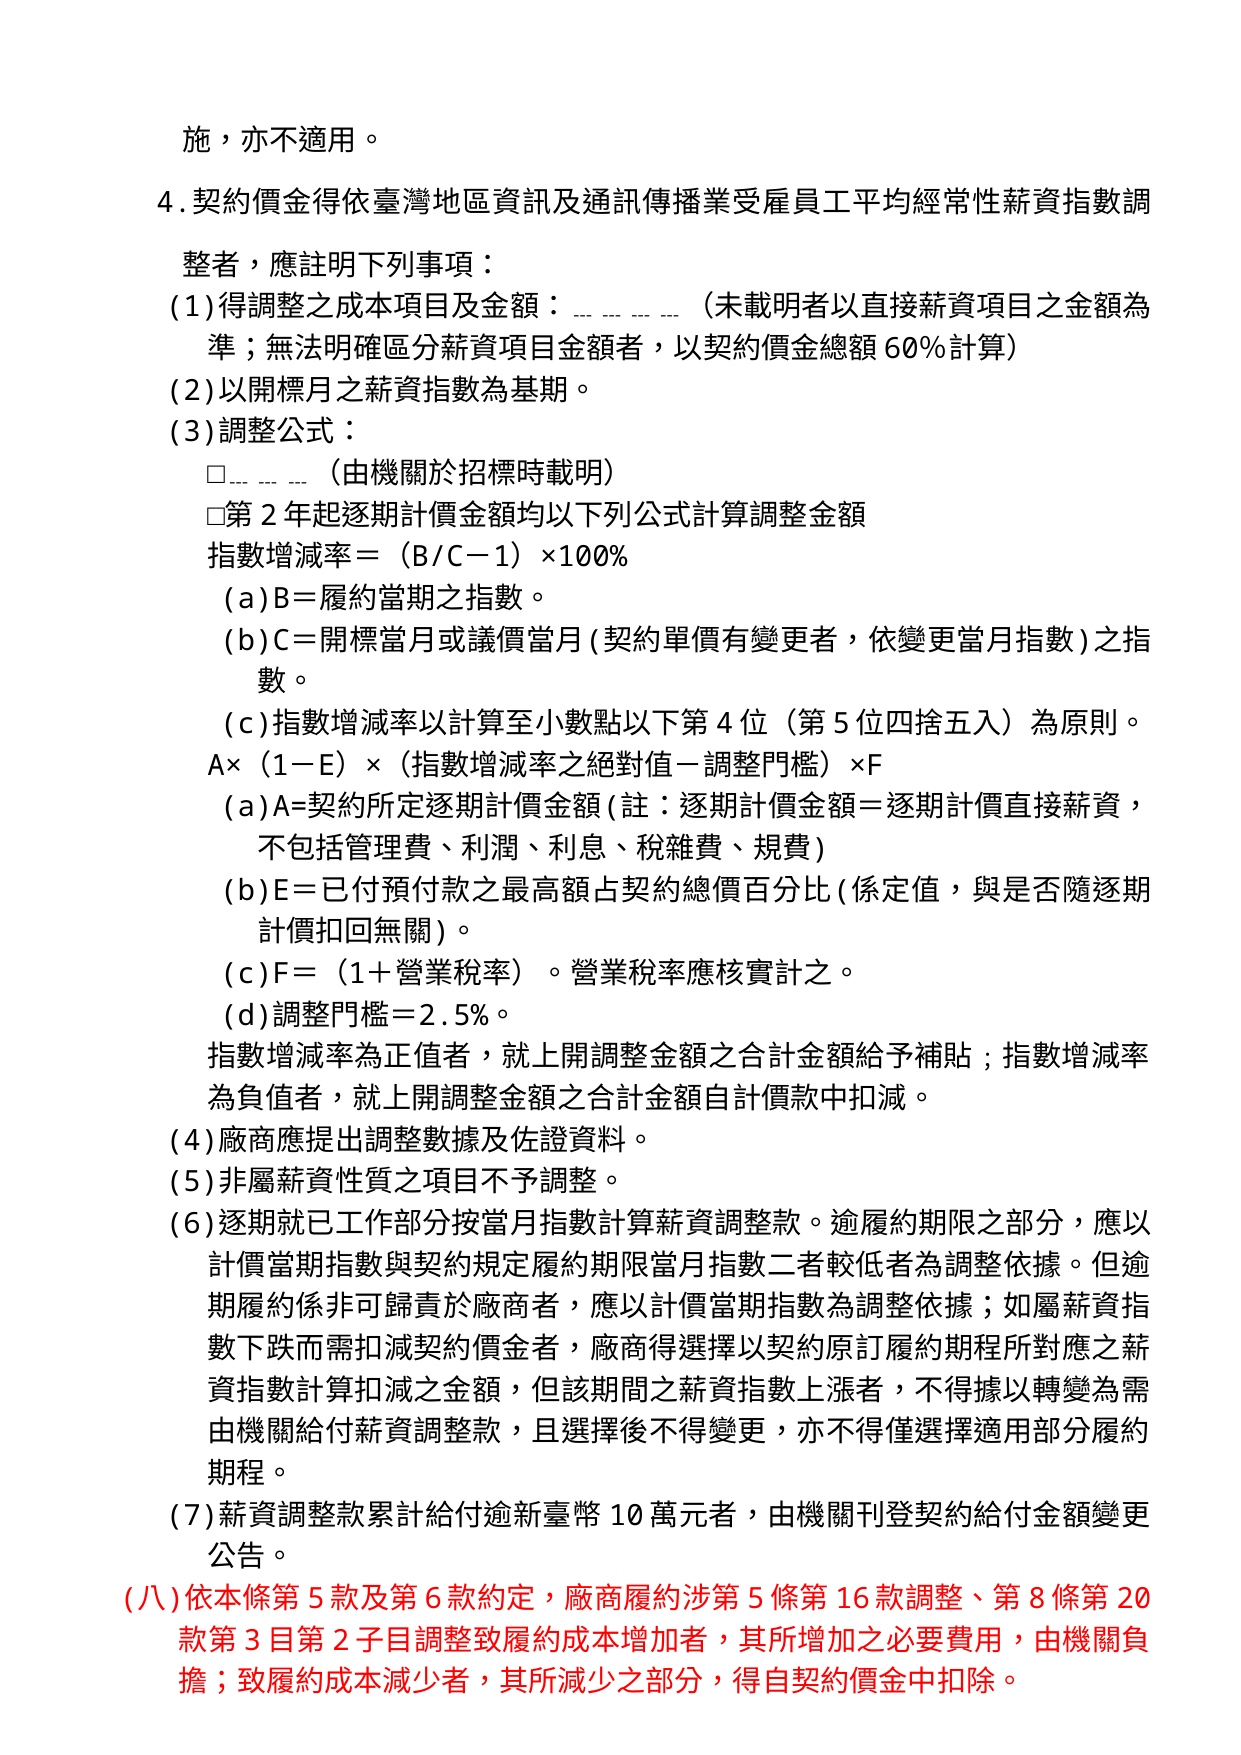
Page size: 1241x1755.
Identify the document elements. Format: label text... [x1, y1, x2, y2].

text (a)A=契約所定逐期計價金額(註：逐期計價金額＝逐期計價直接薪資，不包括管理費、利潤、利息、稅雜費、規費) [220, 783, 1152, 867]
text (6)逐期就已工作部分按當月指數計算薪資調整款。逾履約期限之部分，應以計價當期指數與契約規定履約期限當月指數二者較低者為調整依據。但逾期履約係非可歸責於廠商者，應以計價當期指數為調整依據；如屬薪資指數下跌而需扣減契約價金者，廠商得選擇以契約原訂履約期程所對應之薪資指數計算扣減之金額，但該期間之薪資指數上漲者，不得據以轉變為需由機關給付薪資調整款，且選擇後不得變更，亦不得僅選擇適用部分履約期程。 [166, 1200, 1152, 1492]
text A×（1－E）×（指數增減率之絕對值－調整門檻）×F [207, 742, 1152, 783]
text 指數增減率為正值者，就上開調整金額之合計金額給予補貼﹔指數增減率為負值者，就上開調整金額之合計金額自計價款中扣減。 [207, 1033, 1152, 1117]
text (d)調整門檻＝2.5%。 [219, 992, 1152, 1033]
text (b)E＝已付預付款之最高額占契約總價百分比(係定值，與是否隨逐期計價扣回無關)。 [220, 867, 1152, 950]
text (5)非屬薪資性質之項目不予調整。 [166, 1158, 1152, 1200]
text (a)B＝履約當期之指數。 [220, 575, 1152, 617]
text (2)以開標月之薪資指數為基期。 [166, 367, 1152, 408]
text (b)C＝開標當月或議價當月(契約單價有變更者，依變更當月指數)之指數。 [220, 617, 1152, 700]
text 3.廠商於投標時提出投標標價不適用招標文件所定薪資指數調整條款之聲明書者，履約期間不論薪資指數漲跌變動情形之大小，廠商標價不適用招標文件所定薪資指數調整條款，指數上漲時不依薪資指數調整金額；指數下跌時，機關亦不依薪資指數扣減其薪資調整金額；行政院如有訂頒薪資指數調整措施，亦不適用。 [156, 96, 1152, 158]
text (c)F＝（1＋營業稅率）。營業稅率應核實計之。 [219, 950, 1152, 992]
text (7)薪資調整款累計給付逾新臺幣10萬元者，由機關刊登契約給付金額變更公告。 [166, 1492, 1152, 1575]
text (八)依本條第5款及第6款約定，廠商履約涉第5條第16款調整、第8條第20款第3目第2子目調整致履約成本增加者，其所增加之必要費用，由機關負擔；致履約成本減少者，其所減少之部分，得自契約價金中扣除。 [119, 1575, 1152, 1700]
text (3)調整公式： [166, 408, 1152, 450]
text (c)指數增減率以計算至小數點以下第4位（第5位四捨五入）為原則。 [220, 700, 1152, 742]
text (4)廠商應提出調整數據及佐證資料。 [166, 1117, 1152, 1158]
text □第2年起逐期計價金額均以下列公式計算調整金額 [207, 492, 1152, 533]
text (1)得調整之成本項目及金額：﹍﹍﹍﹍（未載明者以直接薪資項目之金額為準；無法明確區分薪資項目金額者，以契約價金總額60％計算） [166, 283, 1152, 367]
text □﹍﹍﹍（由機關於招標時載明） [207, 450, 1152, 492]
text 指數增減率＝（B/C－1）×100% [207, 533, 1152, 575]
text 4.契約價金得依臺灣地區資訊及通訊傳播業受雇員工平均經常性薪資指數調整者，應註明下列事項： [156, 158, 1152, 283]
